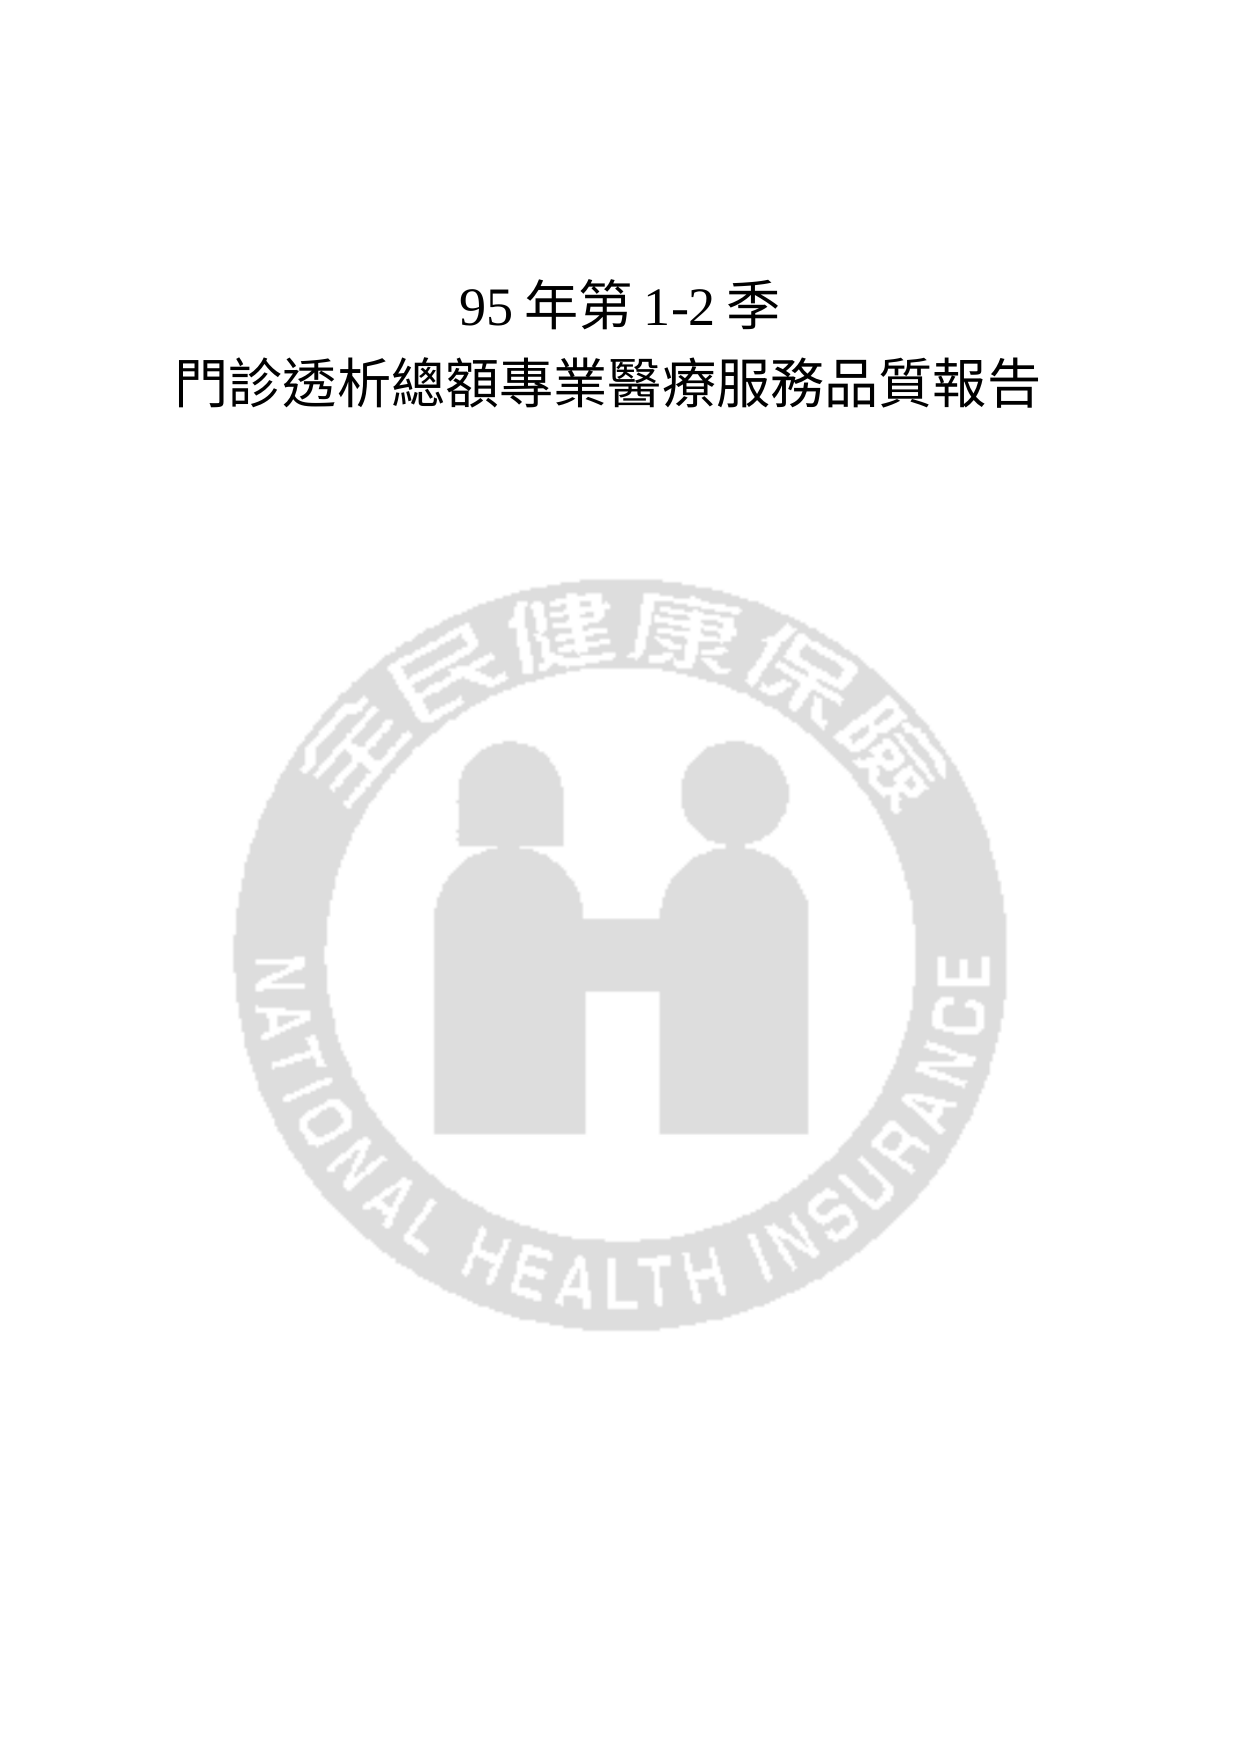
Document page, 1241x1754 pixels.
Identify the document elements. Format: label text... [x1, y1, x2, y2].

text 95年第1-2季 [136, 263, 1104, 341]
text 門診透析總額專業醫療服務品質報告 [111, 341, 1104, 419]
